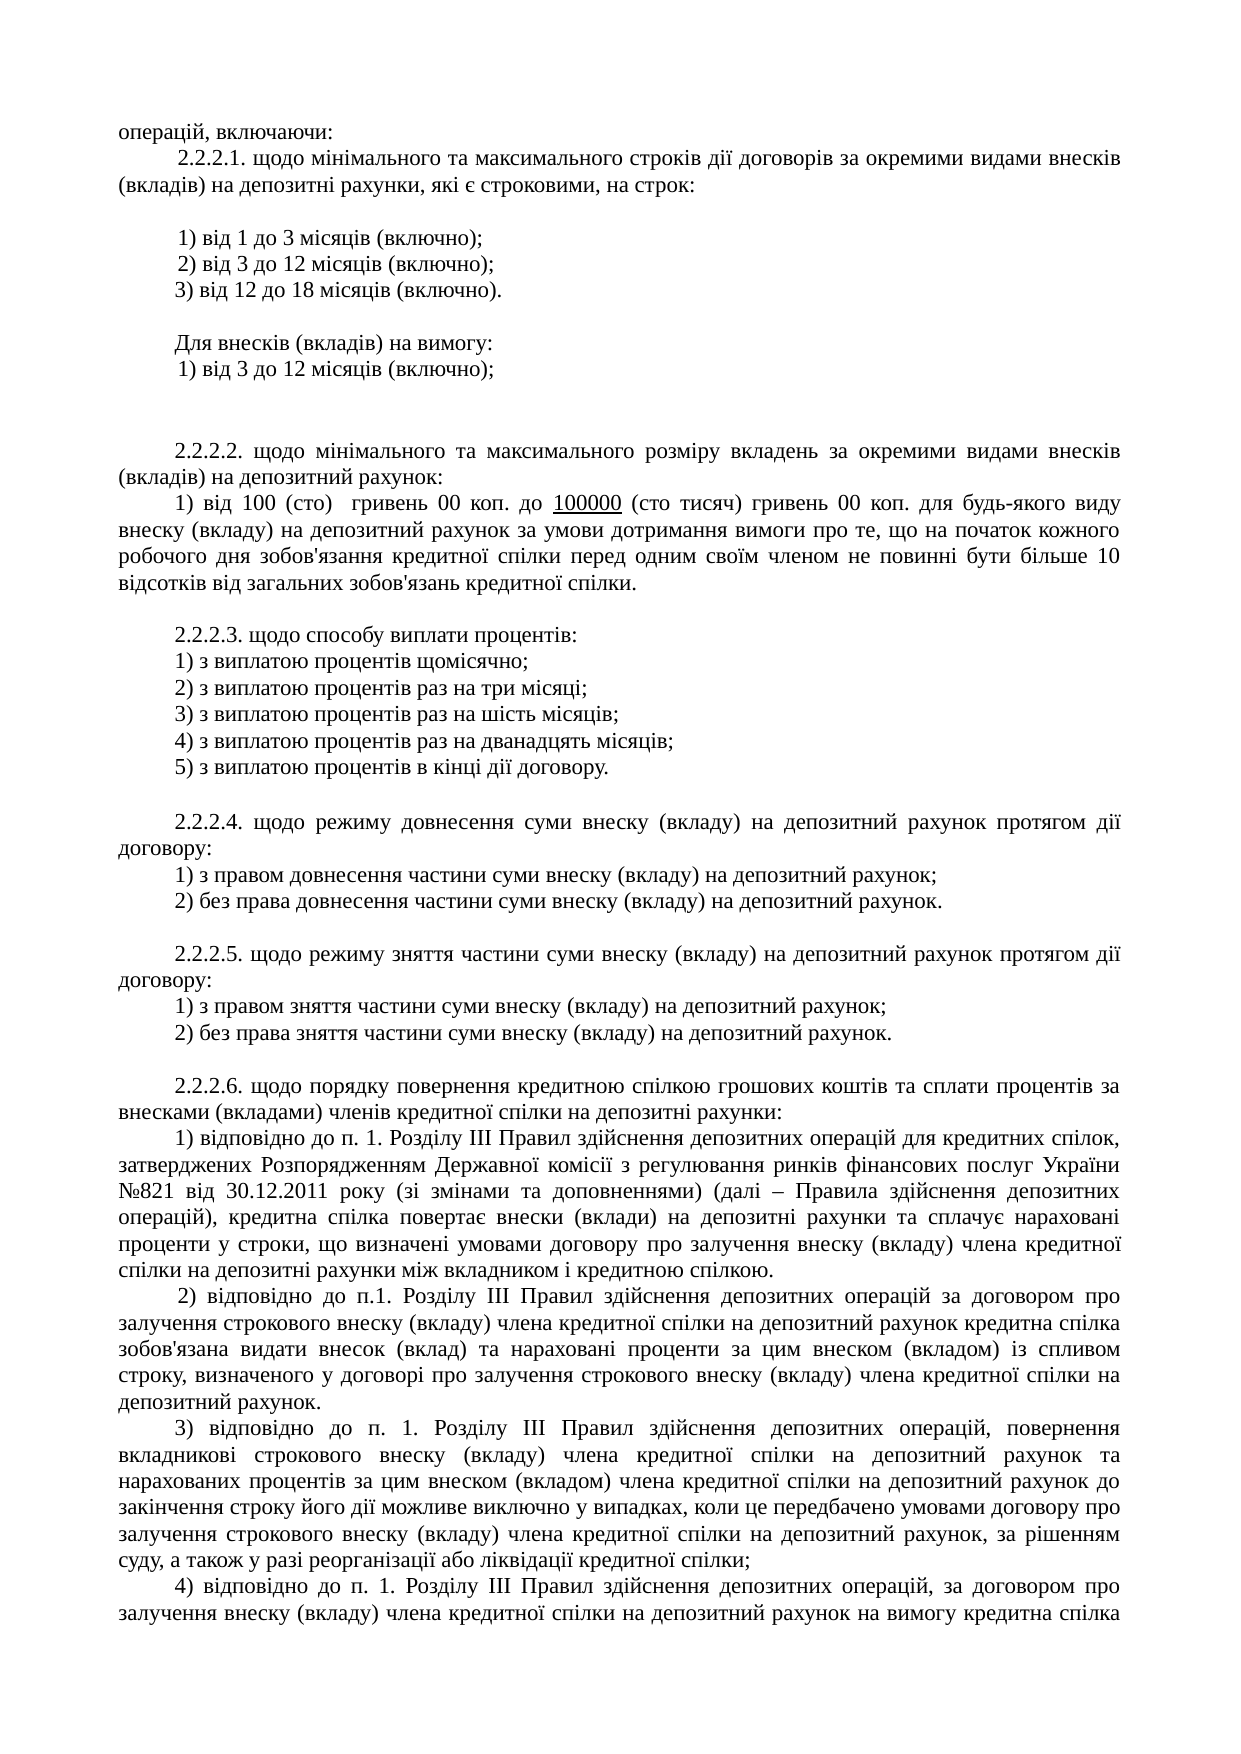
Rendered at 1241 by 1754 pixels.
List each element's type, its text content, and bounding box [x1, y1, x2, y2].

text 2) з виплатою процентів раз на три місяці; [118, 674, 1122, 700]
text 2.2.2.6. щодо порядку повернення кредитною спілкою грошових коштів та сплати процентів за внесками (вкладами) членів кредитної спілки на депозитні рахунки: [118, 1072, 1122, 1124]
text 5) з виплатою процентів в кінці дії договору. [118, 753, 1122, 779]
text 2.2.2.3. щодо способу виплати процентів: [118, 621, 1122, 648]
text 1) від 1 до 3 місяців (включно); [118, 223, 1122, 250]
text 3) від 12 до 18 місяців (включно). [118, 276, 1122, 303]
text 4) з виплатою процентів раз на дванадцять місяців; [118, 727, 1122, 753]
text операцій, включаючи: [118, 118, 1122, 144]
text 1) з правом довнесення частини суми внеску (вкладу) на депозитний рахунок; [118, 861, 1122, 887]
text 3) відповідно до п. 1. Розділу ІІІ Правил здійснення депозитних операцій, повернення вкладникові строкового внеску (вкладу) члена кредитної спілки на депозитний рахунок та нарахованих процентів за цим внеском (вкладом) члена кредитної спілки на депозитний рахунок до закінчення строку його дії можливе виключно у випадках, коли це передбачено умовами договору про залучення строкового внеску (вкладу) члена кредитної спілки на депозитний рахунок, за рішенням суду, а також у разі реорганізації або ліквідації кредитної спілки; [118, 1414, 1122, 1572]
text Для внесків (вкладів) на вимогу: [118, 329, 1122, 355]
text 3) з виплатою процентів раз на шість місяців; [118, 700, 1122, 727]
text 4) відповідно до п. 1. Розділу ІІІ Правил здійснення депозитних операцій, за договором про залучення внеску (вкладу) члена кредитної спілки на депозитний рахунок на вимогу кредитна спілка [118, 1572, 1122, 1625]
text 1) з виплатою процентів щомісячно; [118, 648, 1122, 674]
text 2) без права довнесення частини суми внеску (вкладу) на депозитний рахунок. [118, 887, 1122, 913]
text 1) з правом зняття частини суми внеску (вкладу) на депозитний рахунок; [118, 993, 1122, 1019]
text 1) відповідно до п. 1. Розділу III Правил здійснення депозитних операцій для кредитних спілок, затверджених Розпорядженням Державної комісії з регулювання ринків фінансових послуг України №821 від 30.12.2011 року (зі змінами та доповненнями) (далі – Правила здійснення депозитних операцій), кредитна спілка повертає внески (вклади) на депозитні рахунки та сплачує нараховані проценти у строки, що визначені умовами договору про залучення внеску (вкладу) члена кредитної спілки на депозитні рахунки між вкладником і кредитною спілкою. [118, 1124, 1122, 1282]
text 2.2.2.4. щодо режиму довнесення суми внеску (вкладу) на депозитний рахунок протягом дії договору: [118, 808, 1122, 861]
text 2.2.2.1. щодо мінімального та максимального строків дії договорів за окремими видами внесків (вкладів) на депозитні рахунки, які є строковими, на строк: [118, 144, 1122, 197]
text 2) без права зняття частини суми внеску (вкладу) на депозитний рахунок. [118, 1019, 1122, 1045]
text 2) від 3 до 12 місяців (включно); [118, 250, 1122, 276]
text 2.2.2.2. щодо мінімального та максимального розміру вкладень за окремими видами внесків (вкладів) на депозитний рахунок: [118, 437, 1122, 489]
text 2) відповідно до п.1. Розділу III Правил здійснення депозитних операцій за договором про залучення строкового внеску (вкладу) члена кредитної спілки на депозитний рахунок кредитна спілка зобов'язана видати внесок (вклад) та нараховані проценти за цим внеском (вкладом) із спливом строку, визначеного у договорі про залучення строкового внеску (вкладу) члена кредитної спілки на депозитний рахунок. [118, 1282, 1122, 1414]
text 1) від 3 до 12 місяців (включно); [118, 355, 1122, 382]
text 1) від 100 (сто) гривень 00 коп. до 100000 (сто тисяч) гривень 00 коп. для будь-якого виду внеску (вкладу) на депозитний рахунок за умови дотримання вимоги про те, що на початок кожного робочого дня зобов'язання кредитної спілки перед одним своїм членом не повинні бути більше 10 відсотків від загальних зобов'язань кредитної спілки. [118, 489, 1122, 595]
text 2.2.2.5. щодо режиму зняття частини суми внеску (вкладу) на депозитний рахунок протягом дії договору: [118, 940, 1122, 993]
